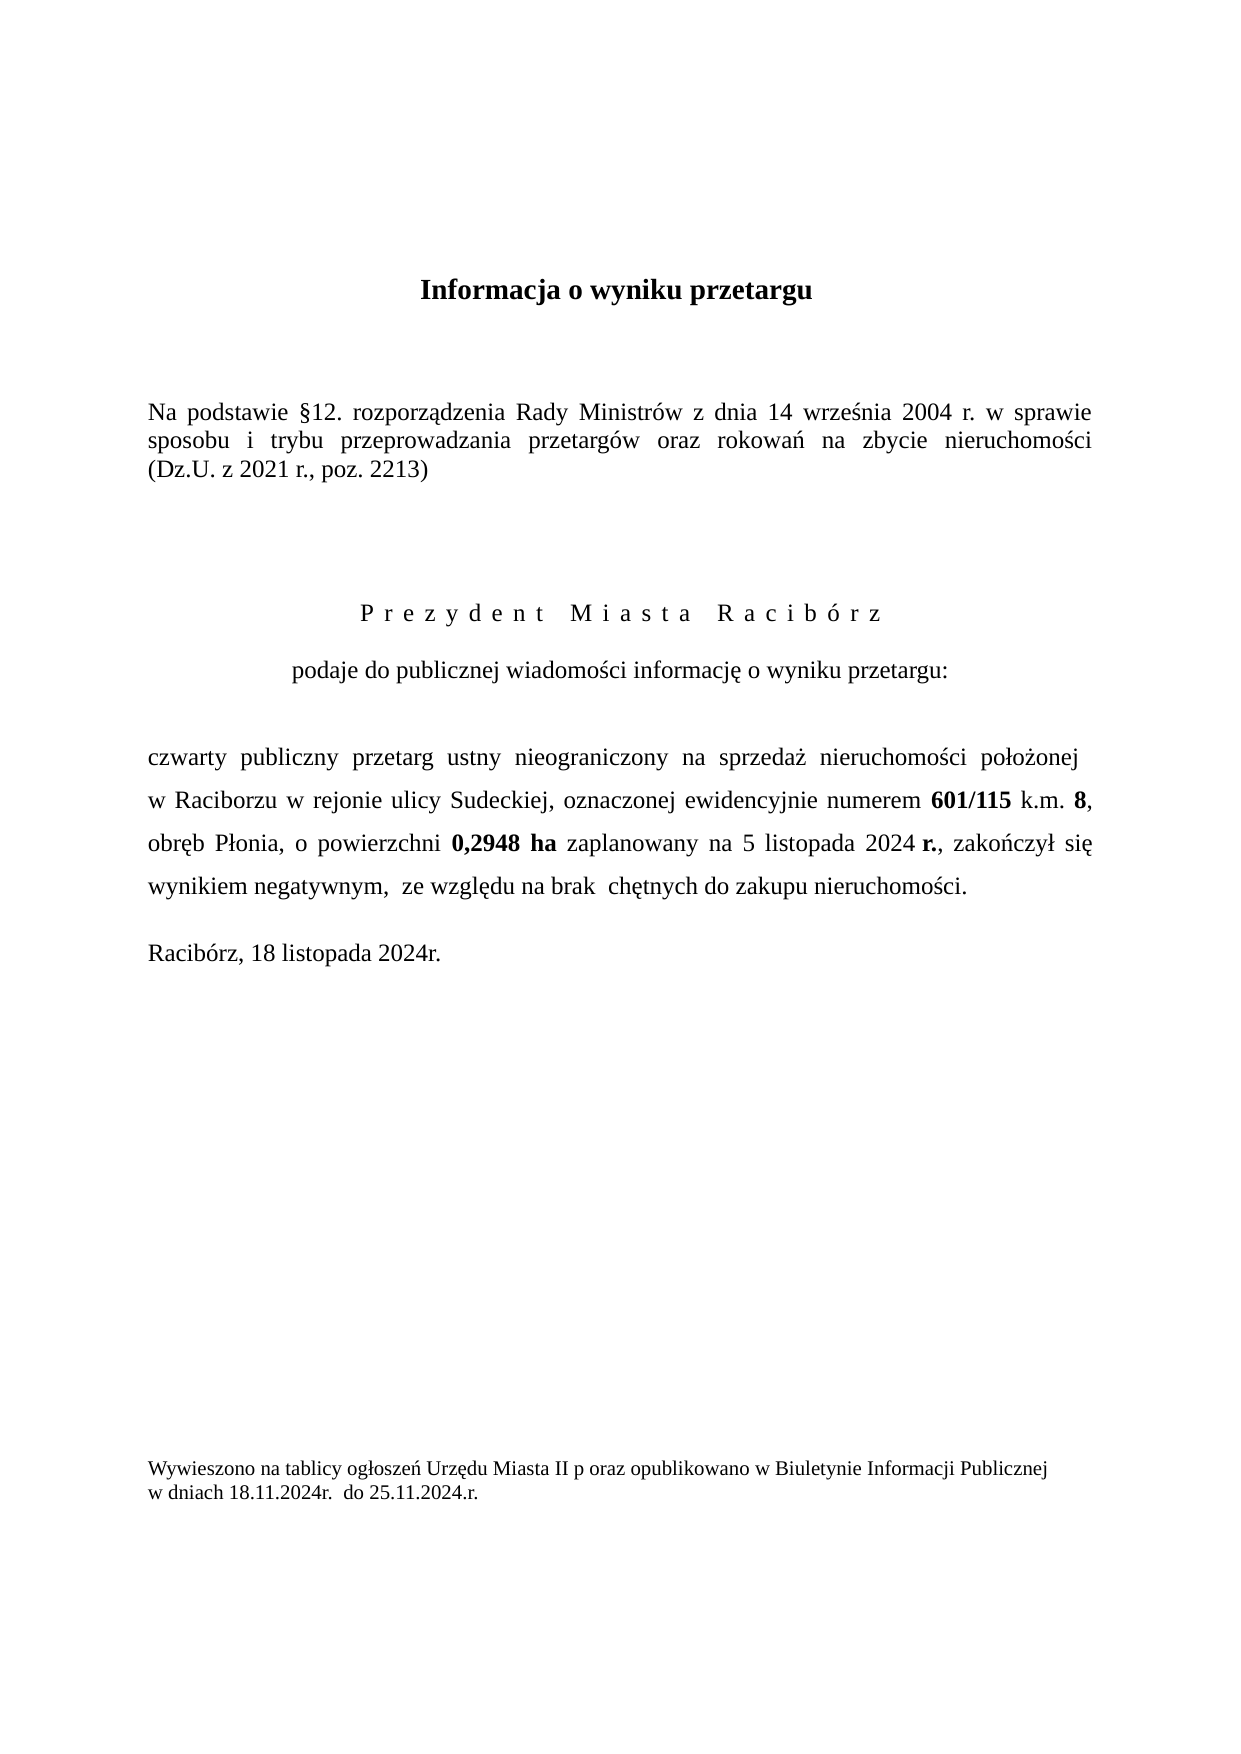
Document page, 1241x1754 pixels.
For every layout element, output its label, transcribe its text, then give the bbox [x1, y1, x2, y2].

text Racibórz, 18 listopada 2024r. [148, 938, 1093, 967]
text w dniach 18.11.2024r. do 25.11.2024.r. [148, 1480, 1093, 1504]
text podaje do publicznej wiadomości informację o wyniku przetargu: [148, 656, 1093, 684]
text Informacja o wyniku przetargu [148, 272, 1093, 306]
text Na podstawie §12. rozporządzenia Rady Ministrów z dnia 14 września 2004 r. w sprawie sposobu i trybu przeprowadzania przetargów oraz rokowań na zbycie nieruchomości (Dz.U. z 2021 r., poz. 2213) [148, 397, 1093, 483]
text czwarty publiczny przetarg ustny nieograniczony na sprzedaż nieruchomości położonej w Raciborzu w rejonie ulicy Sudeckiej, oznaczonej ewidencyjnie numerem 601/115 k.m. 8, obręb Płonia, o powierzchni 0,2948 ha zaplanowany na 5 listopada 2024 r., zakończył się wynikiem negatywnym, ze względu na brak chętnych do zakupu nieruchomości. [148, 742, 1093, 900]
text Prezydent Miasta Racibórz [148, 598, 1093, 627]
text Wywieszono na tablicy ogłoszeń Urzędu Miasta II p oraz opublikowano w Biuletynie Informacji Publicznej [148, 1456, 1093, 1480]
